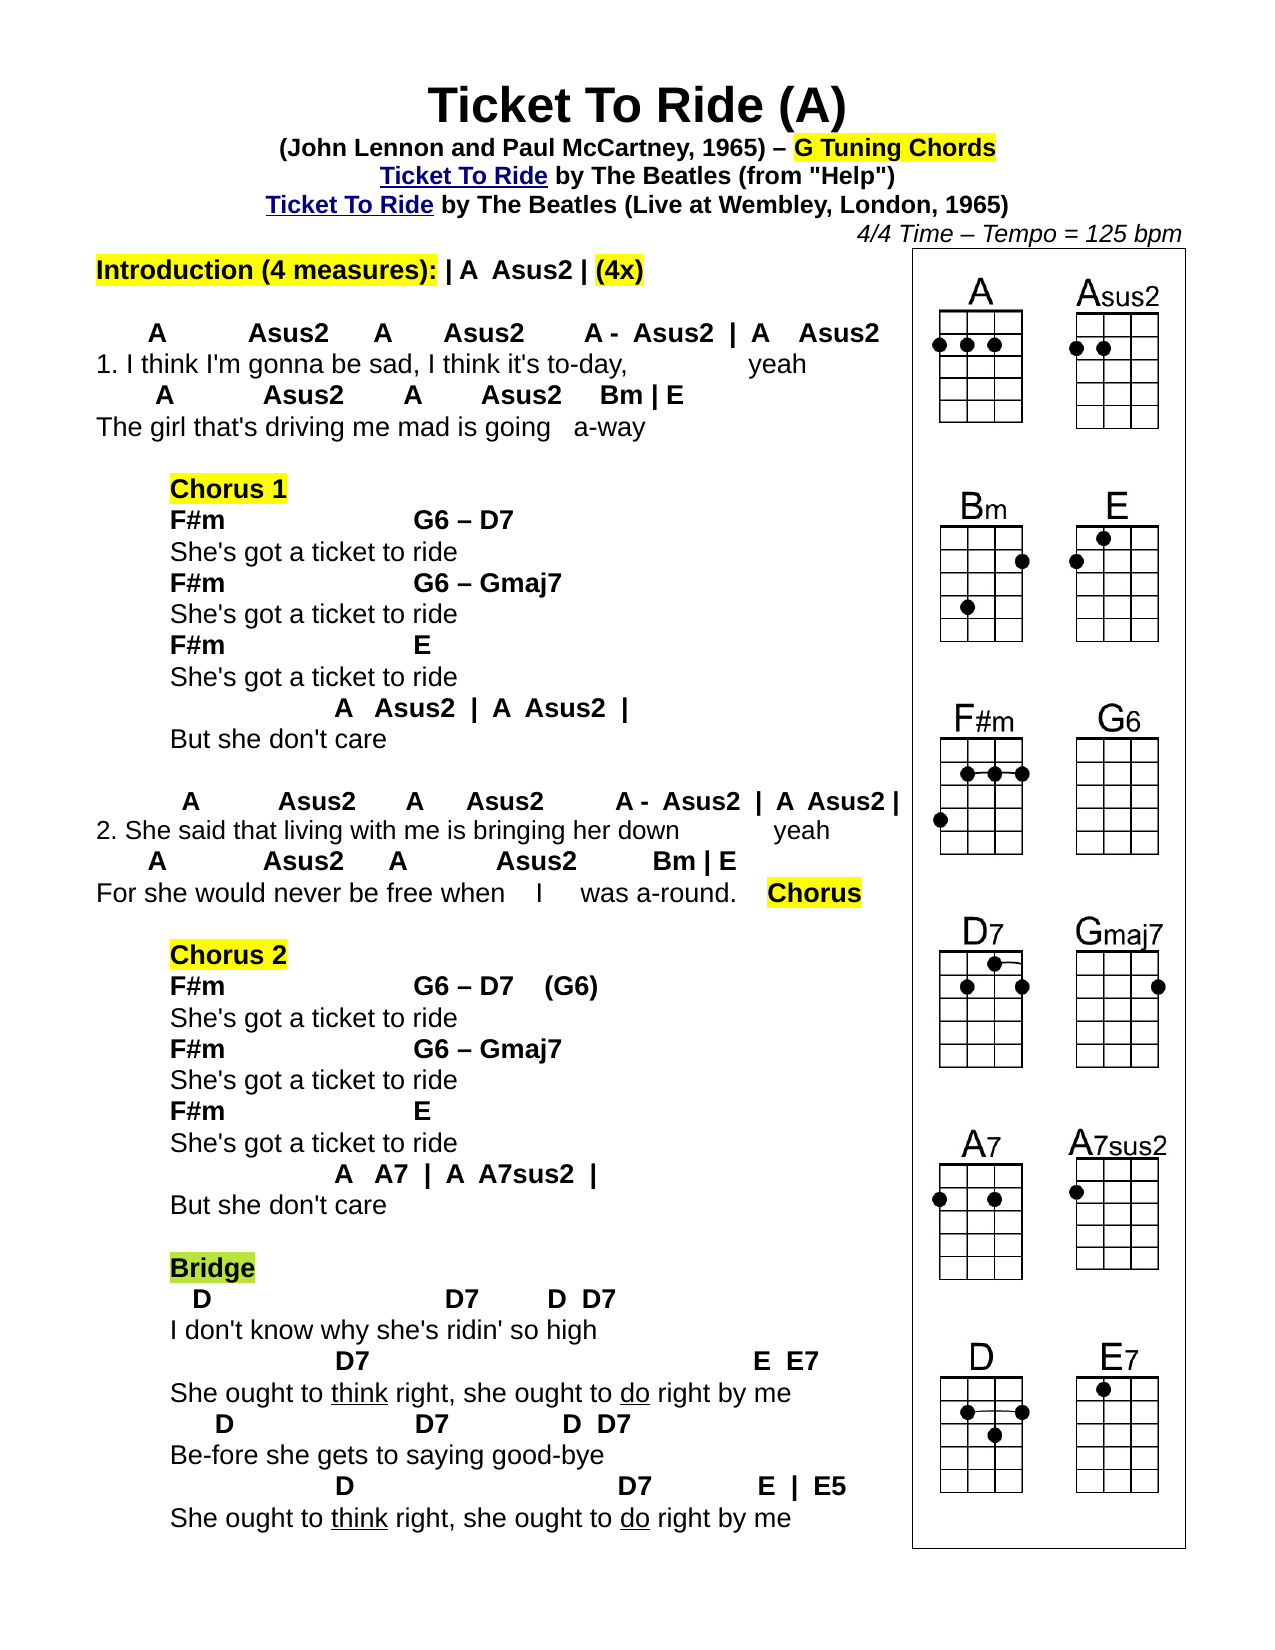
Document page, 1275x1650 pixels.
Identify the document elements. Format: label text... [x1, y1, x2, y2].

text Ticket To Ride by The Beatles (Live at Wembley, London, 1965) [90, 190, 1185, 219]
table_cell [1049, 1100, 1185, 1312]
text Ticket To Ride (A) [90, 75, 1185, 132]
picture [917, 1105, 1044, 1302]
table_cell [1049, 674, 1185, 887]
table_cell [913, 1313, 1049, 1532]
table_cell [913, 1532, 1049, 1548]
table_cell [1049, 887, 1185, 1100]
table_header [913, 444, 1049, 461]
table_cell [1049, 1313, 1185, 1532]
picture [917, 254, 1044, 444]
picture [1054, 254, 1180, 451]
table_cell [1049, 461, 1185, 663]
table_header [913, 249, 1049, 443]
picture [1054, 892, 1180, 1090]
table_header Introduction (4 measures): | A Asus2 | (4x) A Asus2 A Asus2 A - Asus2 | A Asus2 1. I think I'm gonna be sad, I think it's to-day, yeah A Asus2 A Asus2 Bm | E The girl that's driving me mad is going a-way Chorus 1 F#m G6 – D7 She's got a ticket to ride F#m G6 – Gmaj7 She's got a ticket to ride F#m E She's got a ticket to ride A Asus2 | A Asus2 | But she don't care A Asus2 A Asus2 A - Asus2 | A Asus2 | 2. She said that living with me is bringing her down yeah A Asus2 A Asus2 Bm | E For she would never be free when I was a-round. Chorus Chorus 2 F#m G6 – D7 (G6) She's got a ticket to ride F#m G6 – Gmaj7 She's got a ticket to ride F#m E She's got a ticket to ride A A7 | A A7sus2 | But she don't care Bridge D D7 D D7 I don't know why she's ridin' so high D7 E E7 She ought to think right, she ought to do right by me D D7 D D7 Be-fore she gets to saying good-bye D D7 E | E5 She ought to think right, she ought to do right by me [90, 248, 912, 1548]
picture [918, 467, 1044, 664]
picture [918, 1318, 1044, 1515]
table_cell [1049, 664, 1185, 674]
text 4/4 Time – Tempo = 125 bpm [90, 219, 1185, 247]
text Ticket To Ride by The Beatles (from "Help") [90, 161, 1185, 190]
picture [1054, 1318, 1180, 1515]
text (John Lennon and Paul McCartney, 1965) – G Tuning Chords [90, 132, 1185, 161]
table_cell [1049, 1532, 1185, 1548]
table_cell [913, 674, 1049, 887]
table_cell [913, 887, 1049, 1100]
picture [918, 680, 1044, 877]
picture [1054, 680, 1180, 877]
table_header [1049, 249, 1185, 461]
picture [1054, 1105, 1180, 1291]
picture [1054, 467, 1180, 664]
picture [917, 892, 1044, 1090]
table_cell [913, 664, 1049, 674]
table_cell [913, 461, 1049, 663]
table_cell [913, 1100, 1049, 1312]
